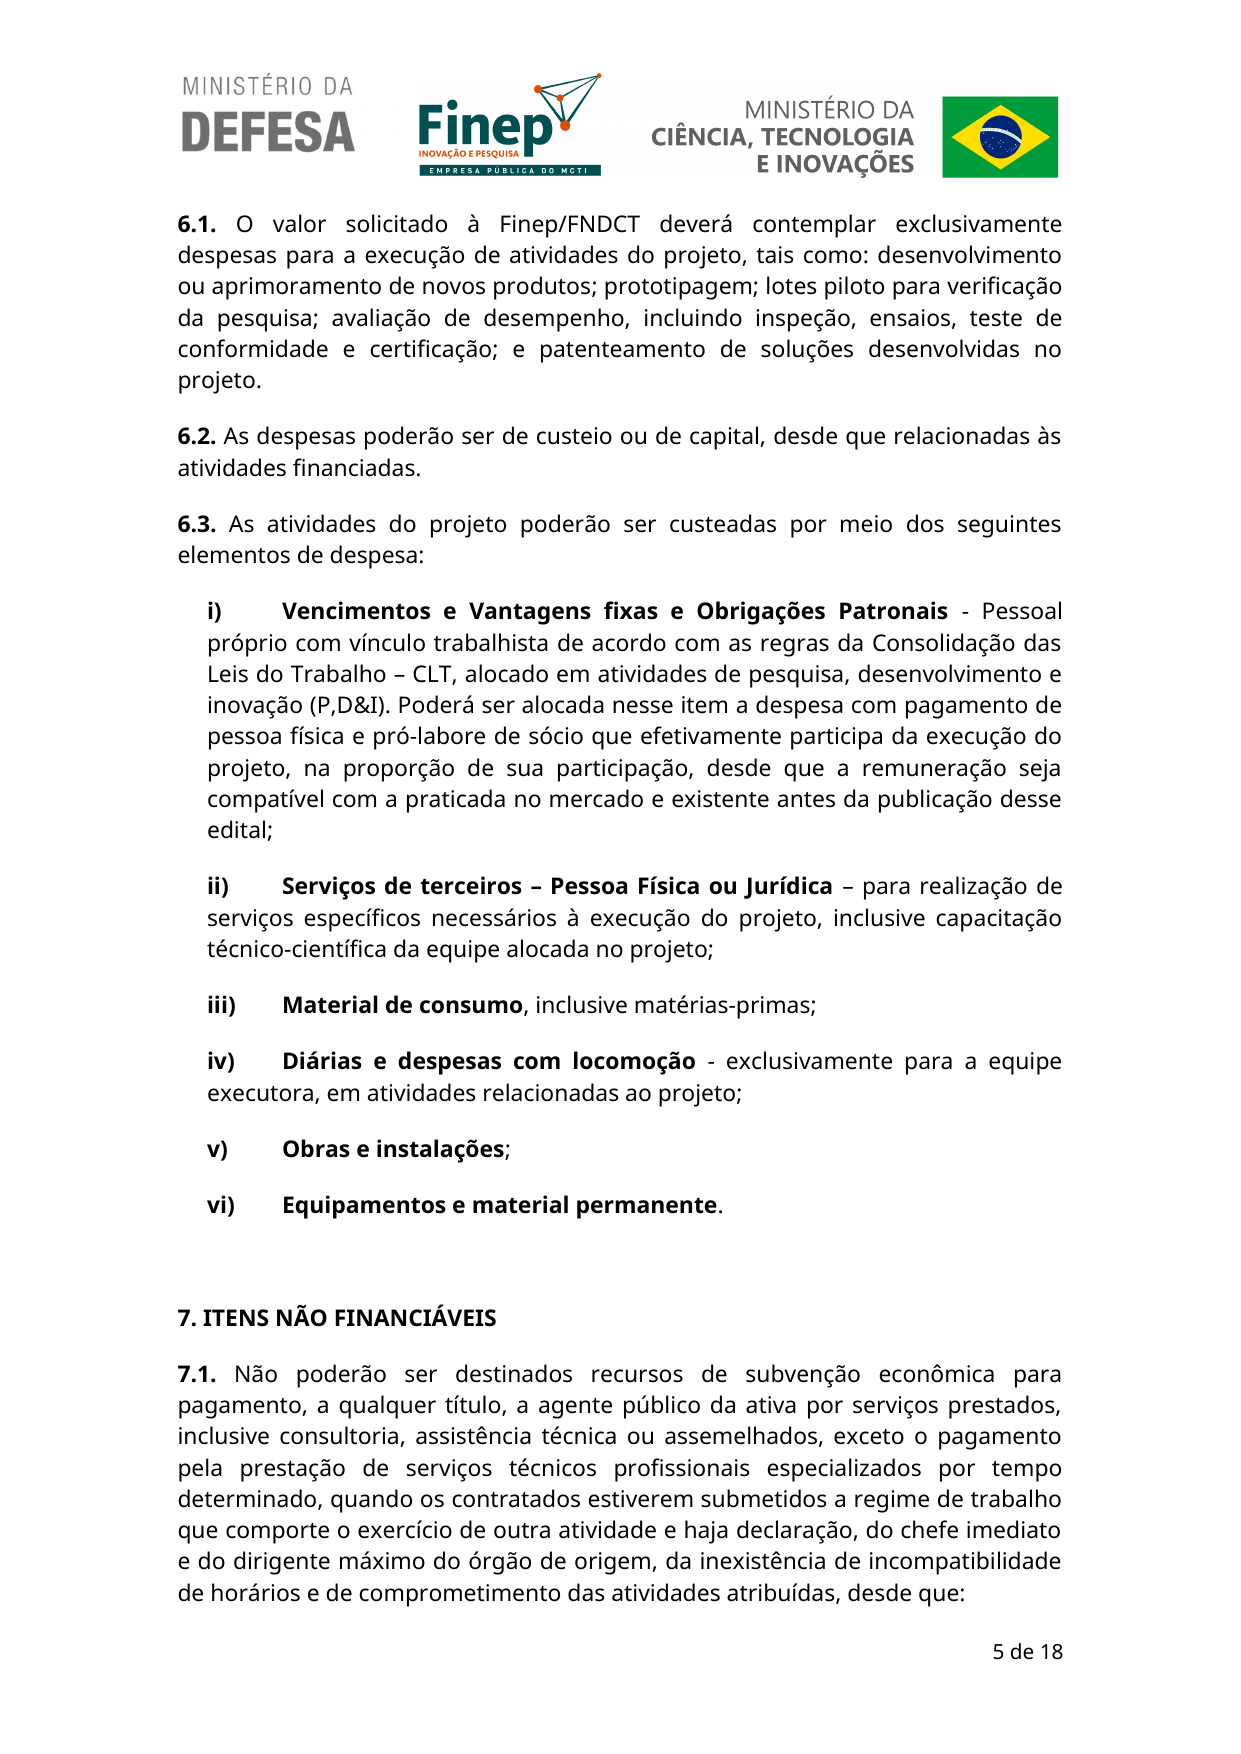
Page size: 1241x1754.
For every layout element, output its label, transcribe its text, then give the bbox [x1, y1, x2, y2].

list Obras e instalações; [207, 1133, 1063, 1164]
list Vencimentos e Vantagens fixas e Obrigações Patronais - Pessoal próprio com vínculo trabalhista de acordo com as regras da Consolidação das Leis do Trabalho – CLT, alocado em atividades de pesquisa, desenvolvimento e inovação (P,D&I). Poderá ser alocada nesse item a despesa com pagamento de pessoa física e pró-labore de sócio que efetivamente participa da execução do projeto, na proporção de sua participação, desde que a remuneração seja compatível com a praticada no mercado e existente antes da publicação desse edital; [207, 595, 1063, 845]
list Serviços de terceiros – Pessoa Física ou Jurídica – para realização de serviços específicos necessários à execução do projeto, inclusive capacitação técnico-científica da equipe alocada no projeto; [207, 870, 1063, 964]
text 6.3. As atividades do projeto poderão ser custeadas por meio dos seguintes elementos de despesa: [177, 508, 1063, 570]
text 7. ITENS NÃO FINANCIÁVEIS [177, 1301, 1063, 1333]
text 7.1. Não poderão ser destinados recursos de subvenção econômica para pagamento, a qualquer título, a agente público da ativa por serviços prestados, inclusive consultoria, assistência técnica ou assemelhados, exceto o pagamento pela prestação de serviços técnicos profissionais especializados por tempo determinado, quando os contratados estiverem submetidos a regime de trabalho que comporte o exercício de outra atividade e haja declaração, do chefe imediato e do dirigente máximo do órgão de origem, da inexistência de incompatibilidade de horários e de comprometimento das atividades atribuídas, desde que: [177, 1358, 1063, 1608]
list Equipamentos e material permanente. [207, 1189, 1063, 1220]
text 6.2. As despesas poderão ser de custeio ou de capital, desde que relacionadas às atividades financiadas. [177, 420, 1063, 483]
list Diárias e despesas com locomoção - exclusivamente para a equipe executora, em atividades relacionadas ao projeto; [207, 1045, 1063, 1108]
text 6.1. O valor solicitado à Finep/FNDCT deverá contemplar exclusivamente despesas para a execução de atividades do projeto, tais como: desenvolvimento ou aprimoramento de novos produtos; prototipagem; lotes piloto para verificação da pesquisa; avaliação de desempenho, incluindo inspeção, ensaios, teste de conformidade e certificação; e patenteamento de soluções desenvolvidas no projeto. [177, 208, 1063, 395]
list Material de consumo, inclusive matérias-primas; [207, 989, 1063, 1020]
